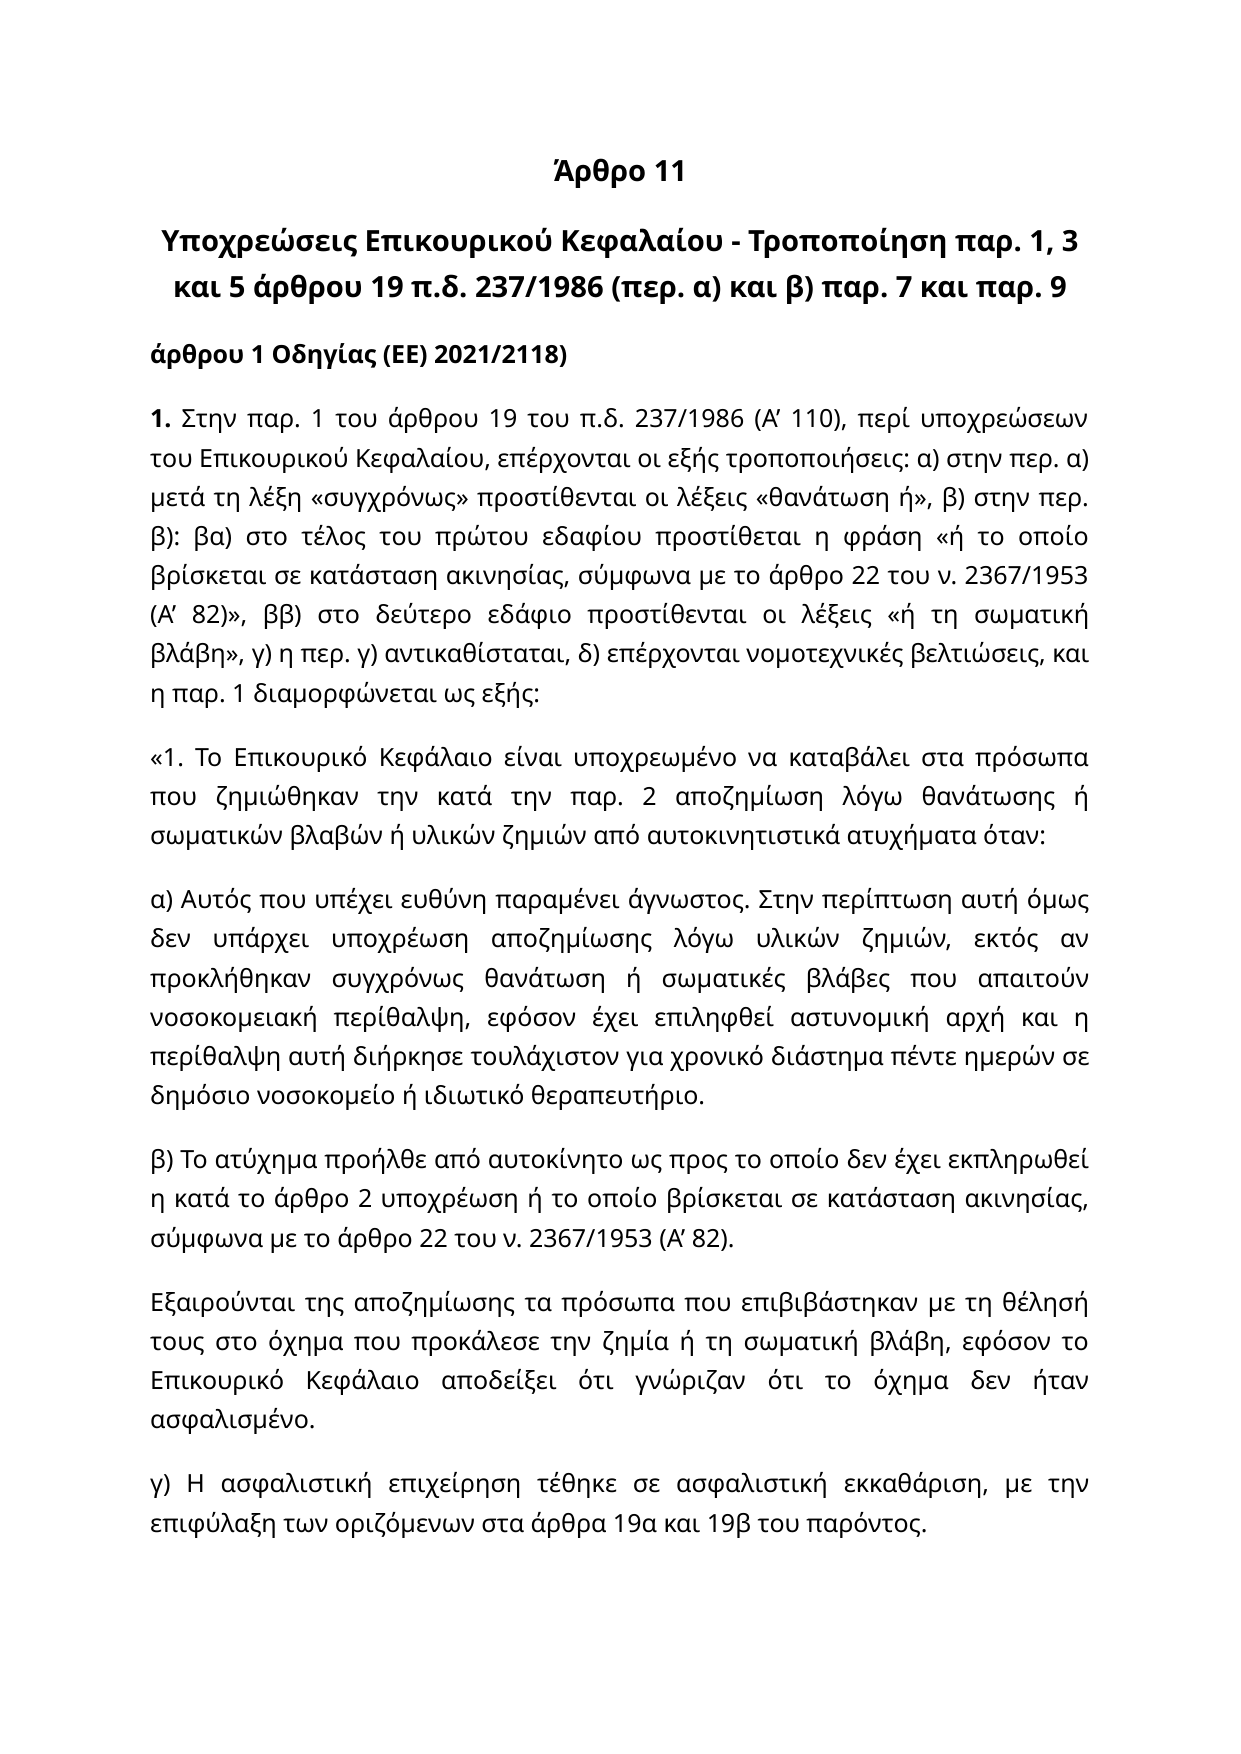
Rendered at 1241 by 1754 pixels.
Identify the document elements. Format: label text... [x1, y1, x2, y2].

subtitle Άρθρο 11 [150, 150, 1090, 190]
text «1. Το Επικουρικό Κεφάλαιο είναι υποχρεωμένο να καταβάλει στα πρόσωπα που ζημιώθηκαν την κατά την παρ. 2 αποζημίωση λόγω θανάτωσης ή σωματικών βλαβών ή υλικών ζημιών από αυτοκινητιστικά ατυχήματα όταν: [150, 739, 1090, 852]
text 1. Στην παρ. 1 του άρθρου 19 του π.δ. 237/1986 (Α’ 110), περί υποχρεώσεων του Επικουρικού Κεφαλαίου, επέρχονται οι εξής τροποποιήσεις: α) στην περ. α) μετά τη λέξη «συγχρόνως» προστίθενται οι λέξεις «θανάτωση ή», β) στην περ. β): βα) στο τέλος του πρώτου εδαφίου προστίθεται η φράση «ή το οποίο βρίσκεται σε κατάσταση ακινησίας, σύμφωνα με το άρθρο 22 του ν. 2367/1953 (Α’ 82)», ββ) στο δεύτερο εδάφιο προστίθενται οι λέξεις «ή τη σωματική βλάβη», γ) η περ. γ) αντικαθίσταται, δ) επέρχονται νομοτεχνικές βελτιώσεις, και η παρ. 1 διαμορφώνεται ως εξής: [150, 401, 1090, 709]
subtitle Υποχρεώσεις Επικουρικού Κεφαλαίου - Τροποποίηση παρ. 1, 3 και 5 άρθρου 19 π.δ. 237/1986 (περ. α) και β) παρ. 7 και παρ. 9 [150, 221, 1090, 306]
text άρθρου 1 Οδηγίας (ΕΕ) 2021/2118) [150, 337, 1090, 371]
text β) Το ατύχημα προήλθε από αυτοκίνητο ως προς το οποίο δεν έχει εκπληρωθεί η κατά το άρθρο 2 υποχρέωση ή το οποίο βρίσκεται σε κατάσταση ακινησίας, σύμφωνα με το άρθρο 22 του ν. 2367/1953 (Α’ 82). [150, 1142, 1090, 1254]
text α) Αυτός που υπέχει ευθύνη παραμένει άγνωστος. Στην περίπτωση αυτή όμως δεν υπάρχει υποχρέωση αποζημίωσης λόγω υλικών ζημιών, εκτός αν προκλήθηκαν συγχρόνως θανάτωση ή σωματικές βλάβες που απαιτούν νοσοκομειακή περίθαλψη, εφόσον έχει επιληφθεί αστυνομική αρχή και η περίθαλψη αυτή διήρκησε τουλάχιστον για χρονικό διάστημα πέντε ημερών σε δημόσιο νοσοκομείο ή ιδιωτικό θεραπευτήριο. [150, 882, 1090, 1112]
text γ) Η ασφαλιστική επιχείρηση τέθηκε σε ασφαλιστική εκκαθάριση, με την επιφύλαξη των οριζόμενων στα άρθρα 19α και 19β του παρόντος. [150, 1466, 1090, 1539]
text Εξαιρούνται της αποζημίωσης τα πρόσωπα που επιβιβάστηκαν με τη θέλησή τους στο όχημα που προκάλεσε την ζημία ή τη σωματική βλάβη, εφόσον το Επικουρικό Κεφάλαιο αποδείξει ότι γνώριζαν ότι το όχημα δεν ήταν ασφαλισμένο. [150, 1284, 1090, 1436]
